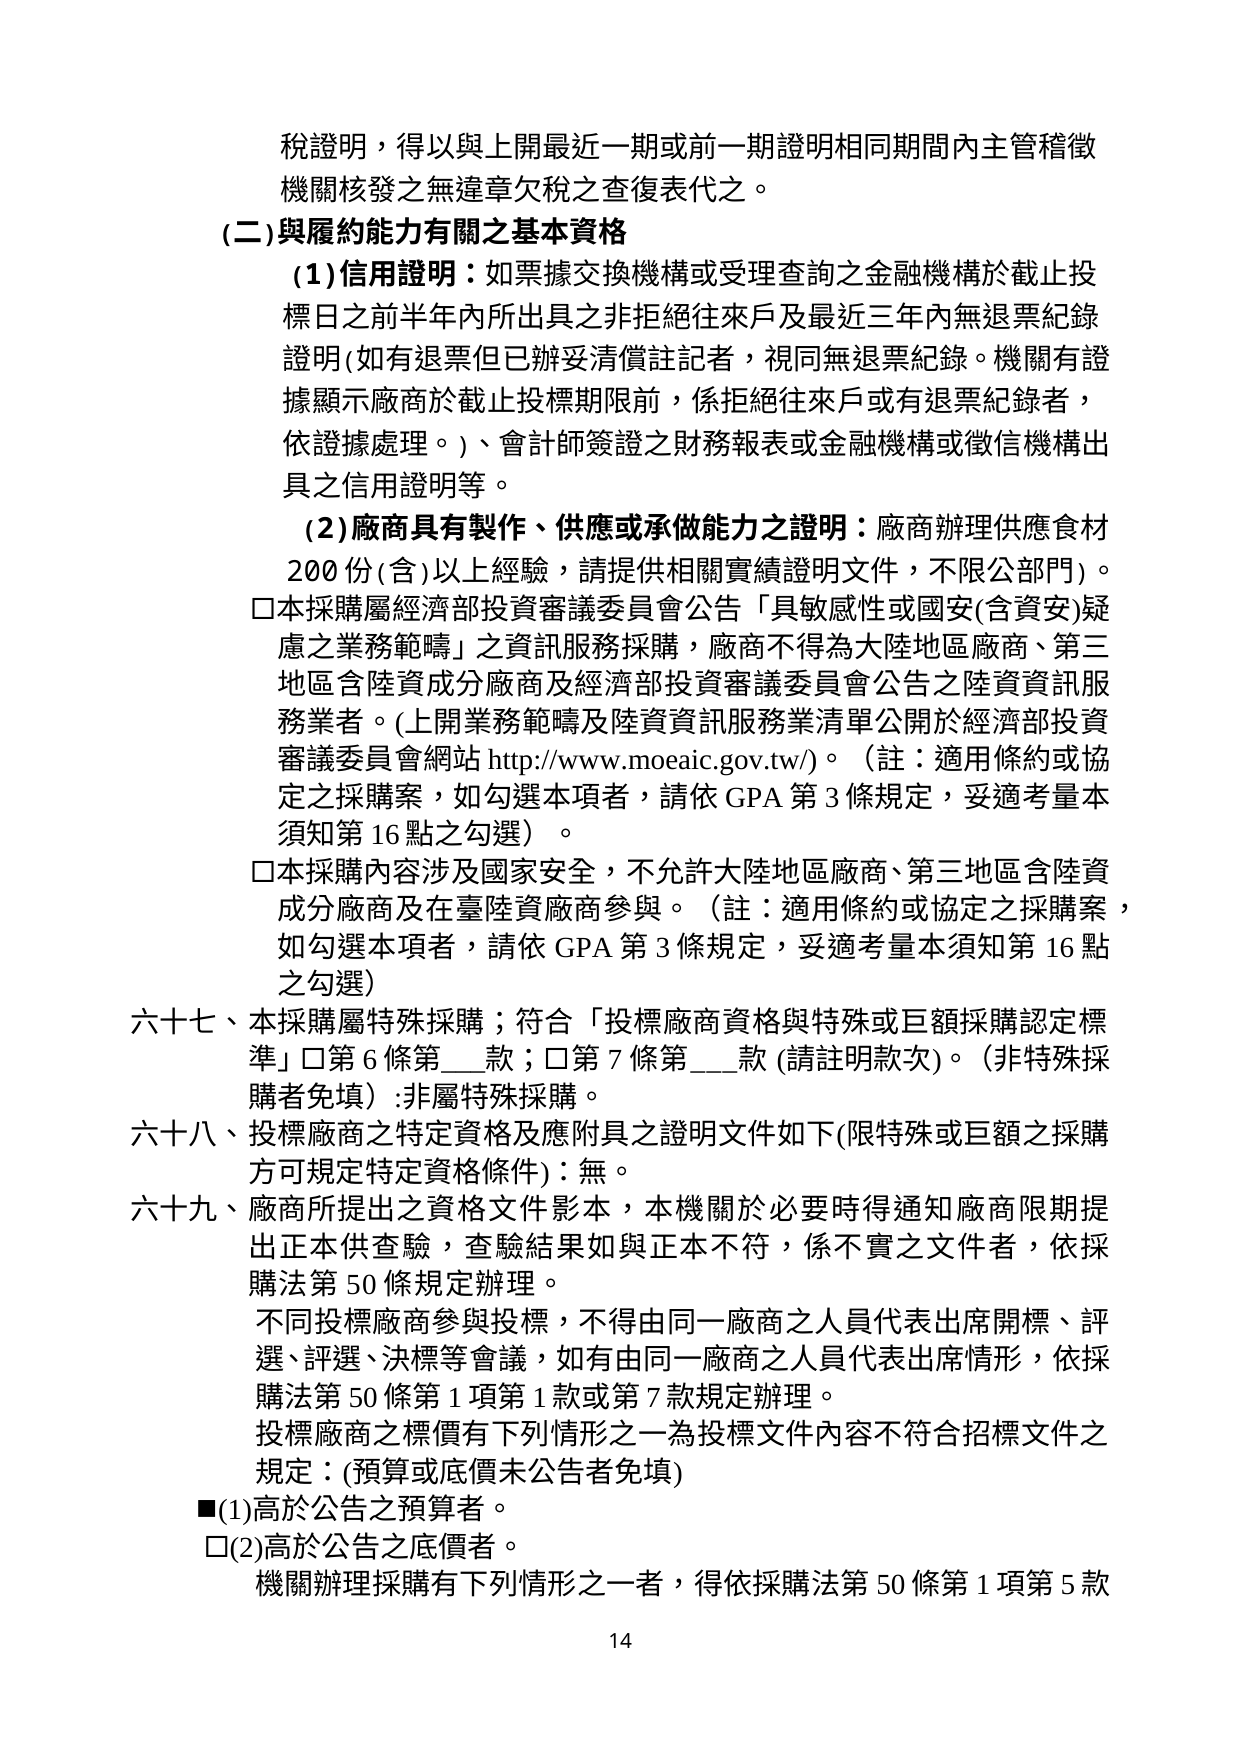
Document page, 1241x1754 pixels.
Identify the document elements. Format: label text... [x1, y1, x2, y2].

text 如營業稅或所得稅。其屬營業稅繳稅證明者，為營業稅繳款書收據聯或主管稽徵機關核章之最近一期營業人銷售額與稅額申報書收執聯。廠商不及提出最近一期證明者，得以前一期之納稅證明代之。新設立且未屆第一期營業稅繳納期限者，得以營業稅主管稽徵機關核發之核准設立登記公函代之；經核定使用統一發票者，應一併檢附申領統一發票購票證相關文件。營業税或所得稅之納稅證明，得以與上開最近一期或前一期證明相同期間內主管稽徵機關核發之無違章欠稅之查復表代之。 [280, 124, 1110, 209]
list 投標廠商之特定資格及應附具之證明文件如下(限特殊或巨額之採購方可規定特定資格條件)：無。 [130, 1114, 1110, 1189]
text 本採購屬經濟部投資審議委員會公告「具敏感性或國安(含資安)疑慮之業務範疇」之資訊服務採購，廠商不得為大陸地區廠商、第三地區含陸資成分廠商及經濟部投資審議委員會公告之陸資資訊服務業者。(上開業務範疇及陸資資訊服務業清單公開於經濟部投資審議委員會網站http://www.moeaic.gov.tw/)。（註：適用條約或協定之採購案，如勾選本項者，請依GPA第3條規定，妥適考量本須知第16點之勾選）。 [250, 589, 1110, 852]
list 本採購屬特殊採購；符合「投標廠商資格與特殊或巨額採購認定標準」第6條第___款；第7條第___款 (請註明款次)。（非特殊採購者免填）:非屬特殊採購。 [130, 1002, 1110, 1114]
text 本採購內容涉及國家安全，不允許大陸地區廠商、第三地區含陸資成分廠商及在臺陸資廠商參與。（註：適用條約或協定之採購案，如勾選本項者，請依GPA第3條規定，妥適考量本須知第16點之勾選） [250, 852, 1110, 1002]
text (2)高於公告之底價者。 [145, 1527, 1110, 1564]
list 廠商所提出之資格文件影本，本機關於必要時得通知廠商限期提出正本供查驗，查驗結果如與正本不符，係不實之文件者，依採購法第50條規定辦理。 [130, 1189, 1110, 1302]
text (二)與履約能力有關之基本資格 [130, 209, 1110, 251]
text (2)廠商具有製作、供應或承做能力之證明：廠商辦理供應食材200份(含)以上經驗，請提供相關實績證明文件，不限公部門)。 [211, 505, 1110, 589]
text 投標廠商之標價有下列情形之一為投標文件內容不符合招標文件之規定：(預算或底價未公告者免填) [255, 1414, 1110, 1489]
text 機關辦理採購有下列情形之一者，得依採購法第50條第1項第5款「不同投標廠商間之投標文件內容有重大異常關聯者」之規定及行為事實，判斷認定是否有該款情形後處理： [255, 1564, 1110, 1602]
text (1)信用證明：如票據交換機構或受理查詢之金融機構於截止投標日之前半年內所出具之非拒絕往來戶及最近三年內無退票紀錄證明(如有退票但已辦妥清償註記者，視同無退票紀錄。機關有證據顯示廠商於截止投標期限前，係拒絕往來戶或有退票紀錄者，依證據處理。)、會計師簽證之財務報表或金融機構或徵信機構出具之信用證明等。 [244, 251, 1110, 505]
text (1)高於公告之預算者。 [130, 1489, 1110, 1527]
text 不同投標廠商參與投標，不得由同一廠商之人員代表出席開標、評選、評選、決標等會議，如有由同一廠商之人員代表出席情形，依採購法第50條第1項第1款或第7款規定辦理。 [255, 1302, 1110, 1414]
